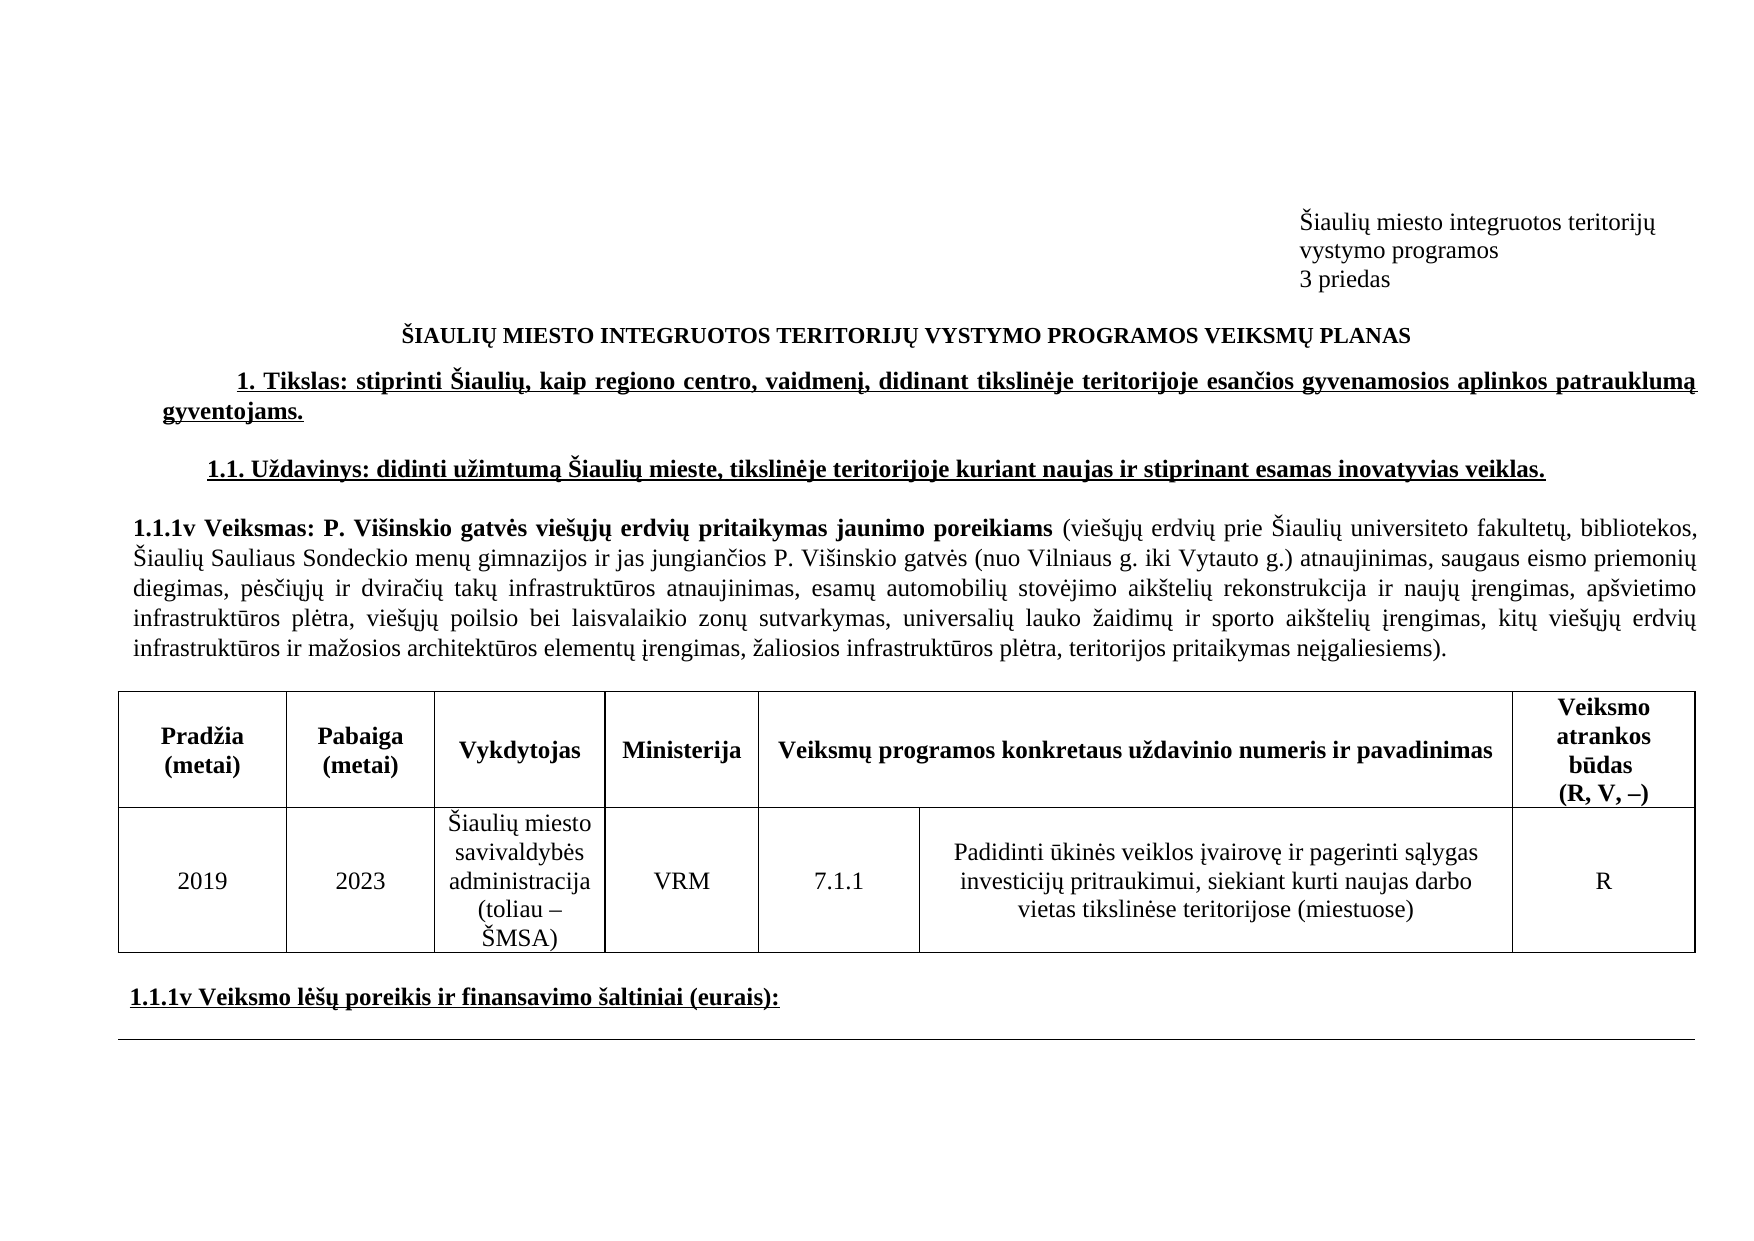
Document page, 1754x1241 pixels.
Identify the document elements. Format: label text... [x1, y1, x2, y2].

table_header Vykdytojas [435, 692, 604, 807]
table_header Pabaiga (metai) [287, 692, 434, 807]
text 1.1. Uždavinys: didinti užimtumą Šiaulių mieste, tikslinėje teritorijoje kuriant naujas ir stiprinant esamas inovatyvias veiklas. [118, 454, 1742, 483]
table_header Veiksmų programos konkretaus uždavinio numeris ir pavadinimas [759, 692, 1512, 807]
table_cell Šiaulių miesto savivaldybės administracija (toliau – ŠMSA) [435, 808, 604, 952]
table_header Ministerija [606, 692, 758, 807]
text 1. Tikslas: stiprinti Šiaulių, kaip regiono centro, vaidmenį, didinant tikslinėje teritorijoje esančios gyvenamosios aplinkos patrauklumą gyventojams. [162, 366, 1698, 424]
table_header Pradžia (metai) [119, 692, 286, 807]
table_cell VRM [606, 808, 758, 952]
table_cell Padidinti ūkinės veiklos įvairovę ir pagerinti sąlygas investicijų pritraukimui, siekiant kurti naujas darbo vietas tikslinėse teritorijose (miestuose) [920, 808, 1512, 952]
text Šiaulių miesto integruotos teritorijų [1299, 207, 1695, 235]
table_header Veiksmo atrankos būdas (R, V, –) [1513, 692, 1694, 807]
table_cell R [1513, 808, 1694, 952]
text 1.1.1v Veiksmas: P. Višinskio gatvės viešųjų erdvių pritaikymas jaunimo poreikiams (viešųjų erdvių prie Šiaulių universiteto fakultetų, bibliotekos, Šiaulių Sauliaus Sondeckio menų gimnazijos ir jas jungiančios P. Višinskio gatvės (nuo Vilniaus g. iki Vytauto g.) atnaujinimas, saugaus eismo priemonių diegimas, pėsčiųjų ir dviračių takų infrastruktūros atnaujinimas, esamų automobilių stovėjimo aikštelių rekonstrukcija ir naujų įrengimas, apšvietimo infrastruktūros plėtra, viešųjų poilsio bei laisvalaikio zonų sutvarkymas, universalių lauko žaidimų ir sporto aikštelių įrengimas, kitų viešųjų erdvių infrastruktūros ir mažosios architektūros elementų įrengimas, žaliosios infrastruktūros plėtra, teritorijos pritaikymas neįgaliesiems). [133, 513, 1698, 661]
table_cell 7.1.1 [759, 808, 919, 952]
text vystymo programos [1299, 235, 1695, 264]
table_cell 2019 [119, 808, 286, 952]
table_cell 1.1.1v Veiksmo lėšų poreikis ir finansavimo šaltiniai (eurais): [118, 953, 1695, 1039]
text 3 priedas [1299, 264, 1695, 293]
table_cell 2023 [287, 808, 434, 952]
text ŠIAULIŲ MIESTO INTEGRUOTOS TERITORIJŲ VYSTYMO PROGRAMOS VEIKSMŲ PLANAS [118, 322, 1695, 348]
